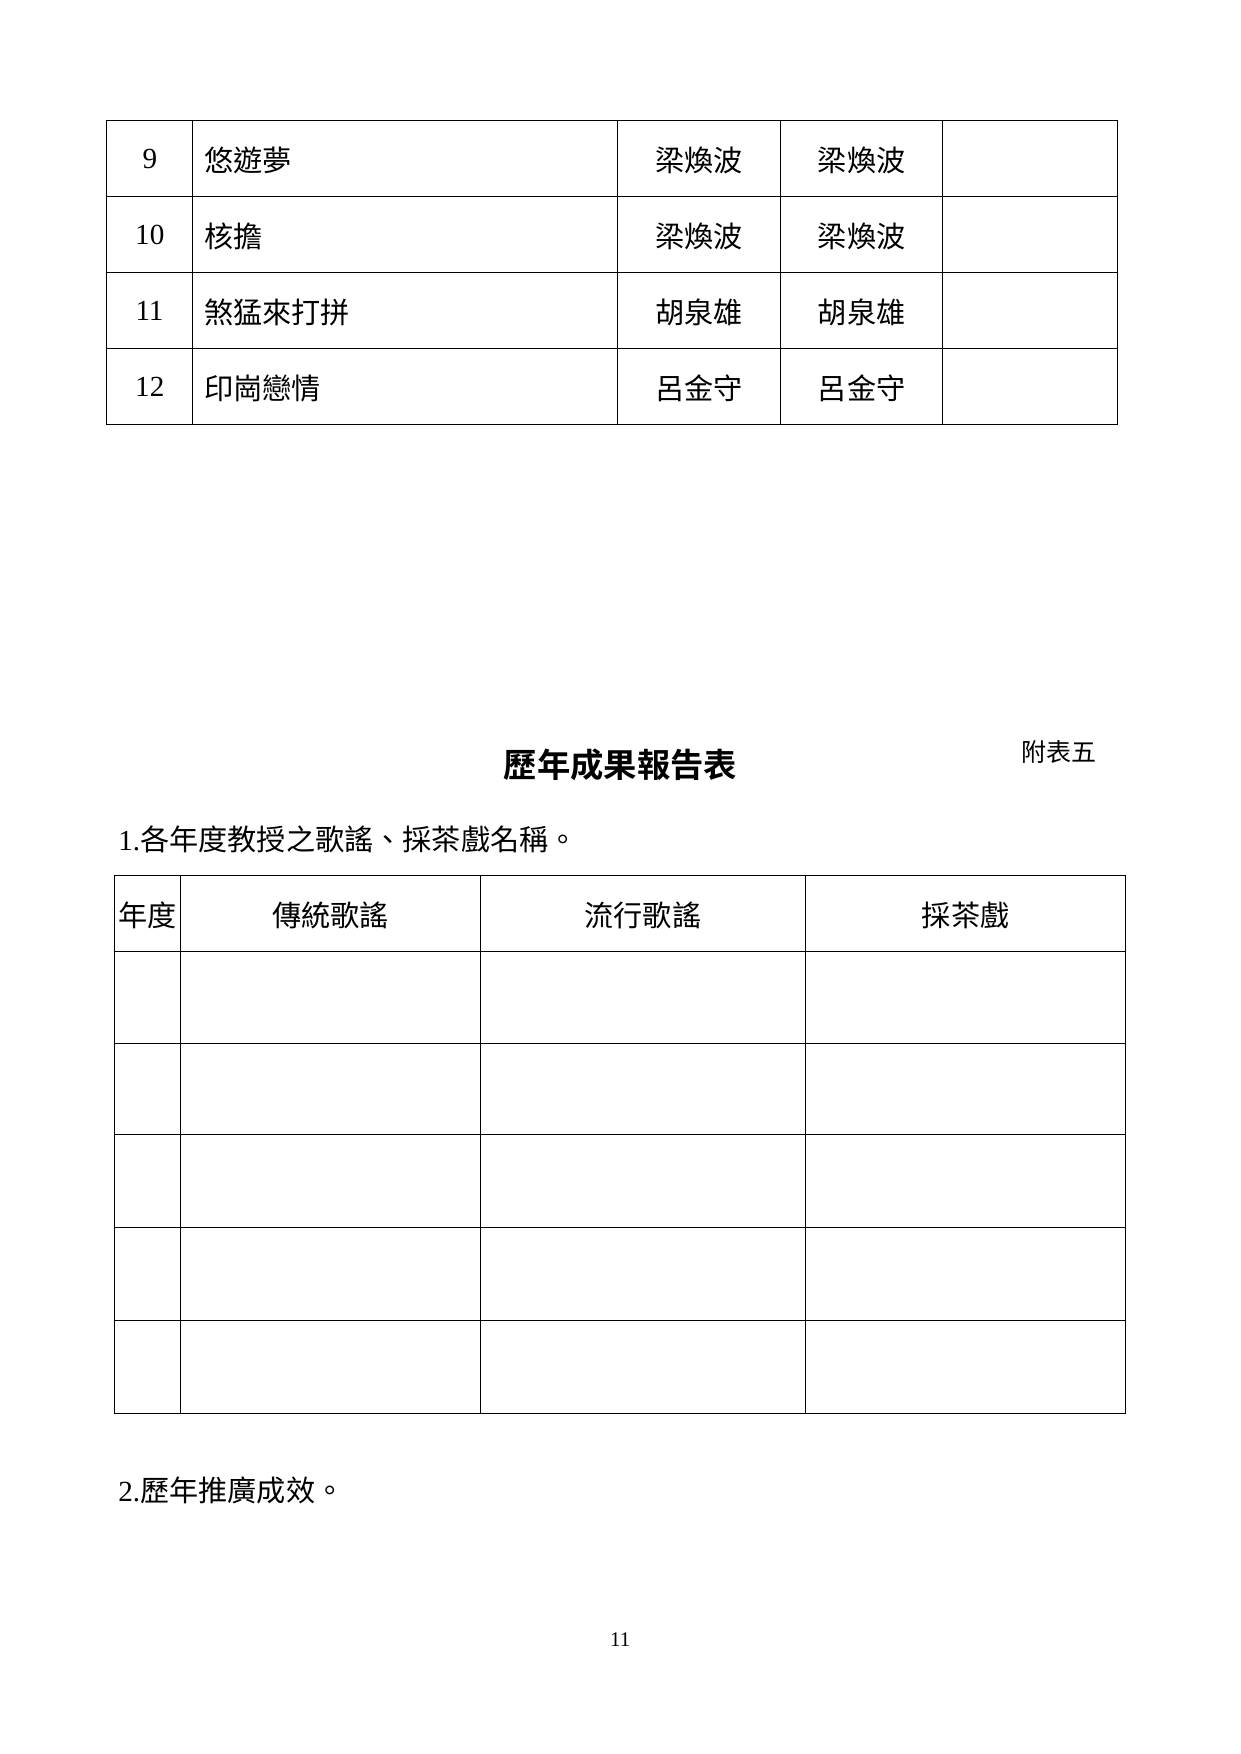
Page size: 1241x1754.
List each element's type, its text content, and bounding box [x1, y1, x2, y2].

table_cell [115, 952, 180, 1043]
table_cell 梁煥波 [781, 197, 942, 272]
table_cell [115, 1135, 180, 1227]
table_cell 印崗戀情 [193, 349, 617, 424]
table_cell [806, 952, 1125, 1043]
table_cell [806, 1228, 1125, 1320]
table_cell [943, 121, 1117, 196]
table_cell [181, 1228, 480, 1320]
table_header 年度 [115, 876, 180, 951]
table_cell [481, 1228, 805, 1320]
table_cell [943, 273, 1117, 348]
table_cell 核擔 [193, 197, 617, 272]
table_cell 9 [107, 121, 192, 196]
table_cell 胡泉雄 [618, 273, 780, 348]
table_cell 10 [107, 197, 192, 272]
table_cell 梁煥波 [618, 197, 780, 272]
table_cell [806, 1321, 1125, 1413]
table_cell [806, 1044, 1125, 1134]
table_cell [181, 952, 480, 1043]
table_cell 11 [107, 273, 192, 348]
table_cell [115, 1228, 180, 1320]
table_cell 梁煥波 [618, 121, 780, 196]
text 附表五 [1021, 733, 1103, 769]
table_cell 胡泉雄 [781, 273, 942, 348]
table_header 傳統歌謠 [181, 876, 480, 951]
table_cell 悠遊夢 [193, 121, 617, 196]
text 1.各年度教授之歌謠、採茶戲名稱。 [118, 800, 1122, 875]
table_cell 梁煥波 [781, 121, 942, 196]
table_cell [481, 1321, 805, 1413]
table_cell 呂金守 [781, 349, 942, 424]
table_cell [481, 1135, 805, 1227]
table_cell [115, 1321, 180, 1413]
table_cell 12 [107, 349, 192, 424]
table_cell [481, 952, 805, 1043]
table_cell 煞猛來打拼 [193, 273, 617, 348]
table_cell [943, 197, 1117, 272]
table_cell [481, 1044, 805, 1134]
table_cell [943, 349, 1117, 424]
table_cell [181, 1321, 480, 1413]
text 歷年成果報告表 [118, 725, 1122, 800]
table_cell [806, 1135, 1125, 1227]
table_header 流行歌謠 [481, 876, 805, 951]
table_header 採茶戲 [806, 876, 1125, 951]
table_cell [181, 1044, 480, 1134]
table_cell [115, 1044, 180, 1134]
table_cell 呂金守 [618, 349, 780, 424]
table_cell [181, 1135, 480, 1227]
text 2.歷年推廣成效。 [118, 1451, 1122, 1526]
